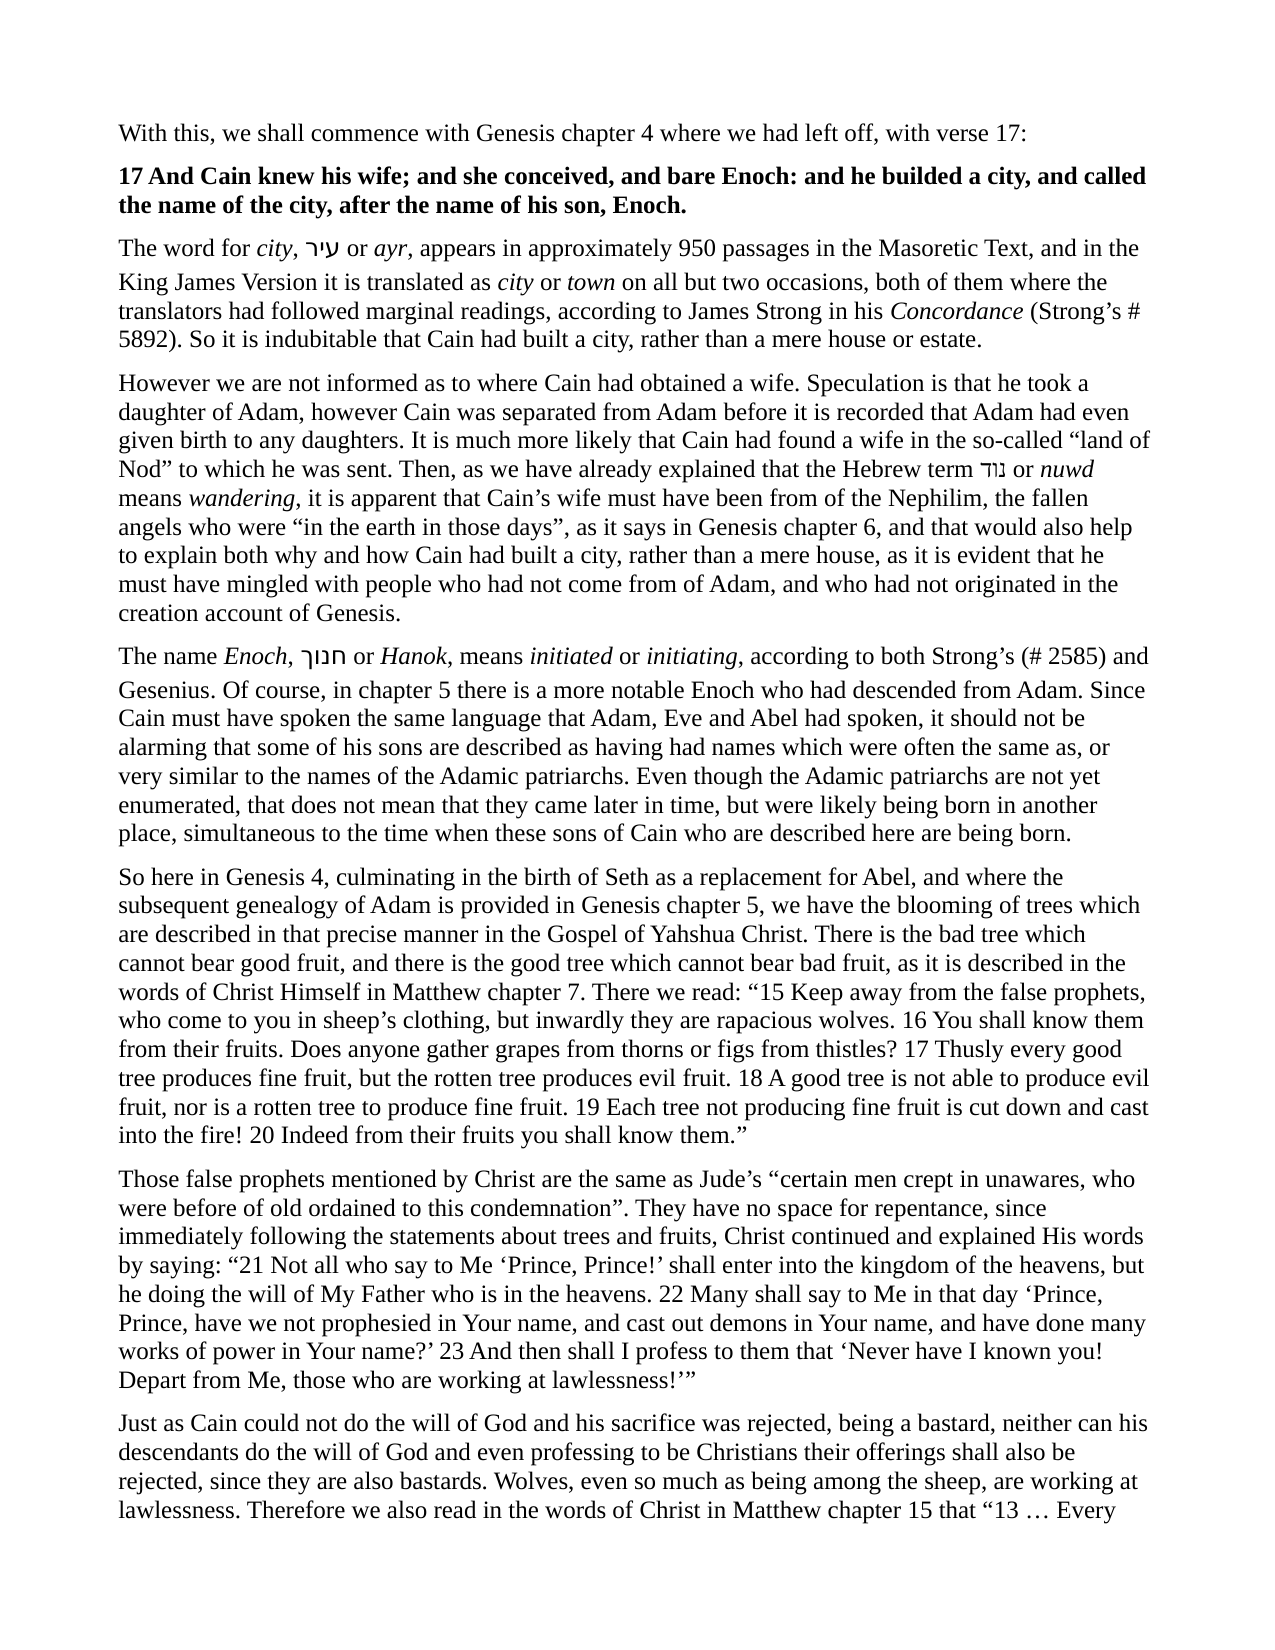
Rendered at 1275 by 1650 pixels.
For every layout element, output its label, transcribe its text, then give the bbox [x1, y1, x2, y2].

text 17 And Cain knew his wife; and she conceived, and bare Enoch: and he builded a city, and called the name of the city, after the name of his son, Enoch. [118, 161, 1157, 219]
text Those false prophets mentioned by Christ are the same as Jude’s “certain men crept in unawares, who were before of old ordained to this condemnation”. They have no space for repentance, since immediately following the statements about trees and fruits, Christ continued and explained His words by saying: “21 Not all who say to Me ‘Prince, Prince!’ shall enter into the kingdom of the heavens, but he doing the will of My Father who is in the heavens. 22 Many shall say to Me in that day ‘Prince, Prince, have we not prophesied in Your name, and cast out demons in Your name, and have done many works of power in Your name?’ 23 And then shall I profess to them that ‘Never have I known you! Depart from Me, those who are working at lawlessness!’” [118, 1164, 1157, 1394]
text However we are not informed as to where Cain had obtained a wife. Speculation is that he took a daughter of Adam, however Cain was separated from Adam before it is recorded that Adam had even given birth to any daughters. It is much more likely that Cain had found a wife in the so-called “land of Nod” to which he was sent. Then, as we have already explained that the Hebrew term נוד or nuwd means wandering, it is apparent that Cain’s wife must have been from of the Nephilim, the fallen angels who were “in the earth in those days”, as it says in Genesis chapter 6, and that would also help to explain both why and how Cain had built a city, rather than a mere house, as it is evident that he must have mingled with people who had not come from of Adam, and who had not originated in the creation account of Genesis. [118, 368, 1157, 627]
text The word for city, עיר or ayr, appears in approximately 950 passages in the Masoretic Text, and in the King James Version it is translated as city or town on all but two occasions, both of them where the translators had followed marginal readings, according to James Strong in his Concordance (Strong’s # 5892). So it is indubitable that Cain had built a city, rather than a mere house or estate. [118, 233, 1157, 353]
text Just as Cain could not do the will of God and his sacrifice was rejected, being a bastard, neither can his descendants do the will of God and even professing to be Christians their offerings shall also be rejected, since they are also bastards. Wolves, even so much as being among the sheep, are working at lawlessness. Therefore we also read in the words of Christ in Matthew chapter 15 that “13 … Every [118, 1408, 1157, 1523]
text So here in Genesis 4, culminating in the birth of Seth as a replacement for Abel, and where the subsequent genealogy of Adam is provided in Genesis chapter 5, we have the blooming of trees which are described in that precise manner in the Gospel of Yahshua Christ. There is the bad tree which cannot bear good fruit, and there is the good tree which cannot bear bad fruit, as it is described in the words of Christ Himself in Matthew chapter 7. There we read: “15 Keep away from the false prophets, who come to you in sheep’s clothing, but inwardly they are rapacious wolves. 16 You shall know them from their fruits. Does anyone gather grapes from thorns or figs from thistles? 17 Thusly every good tree produces fine fruit, but the rotten tree produces evil fruit. 18 A good tree is not able to produce evil fruit, nor is a rotten tree to produce fine fruit. 19 Each tree not producing fine fruit is cut down and cast into the fire! 20 Indeed from their fruits you shall know them.” [118, 862, 1157, 1149]
text The name Enoch, חנוך or Hanok, means initiated or initiating, according to both Strong’s (# 2585) and Gesenius. Of course, in chapter 5 there is a more notable Enoch who had descended from Adam. Since Cain must have spoken the same language that Adam, Eve and Abel had spoken, it should not be alarming that some of his sons are described as having had names which were often the same as, or very similar to the names of the Adamic patriarchs. Even though the Adamic patriarchs are not yet enumerated, that does not mean that they came later in time, but were likely being born in another place, simultaneous to the time when these sons of Cain who are described here are being born. [118, 641, 1157, 847]
text With this, we shall commence with Genesis chapter 4 where we had left off, with verse 17: [118, 118, 1157, 147]
